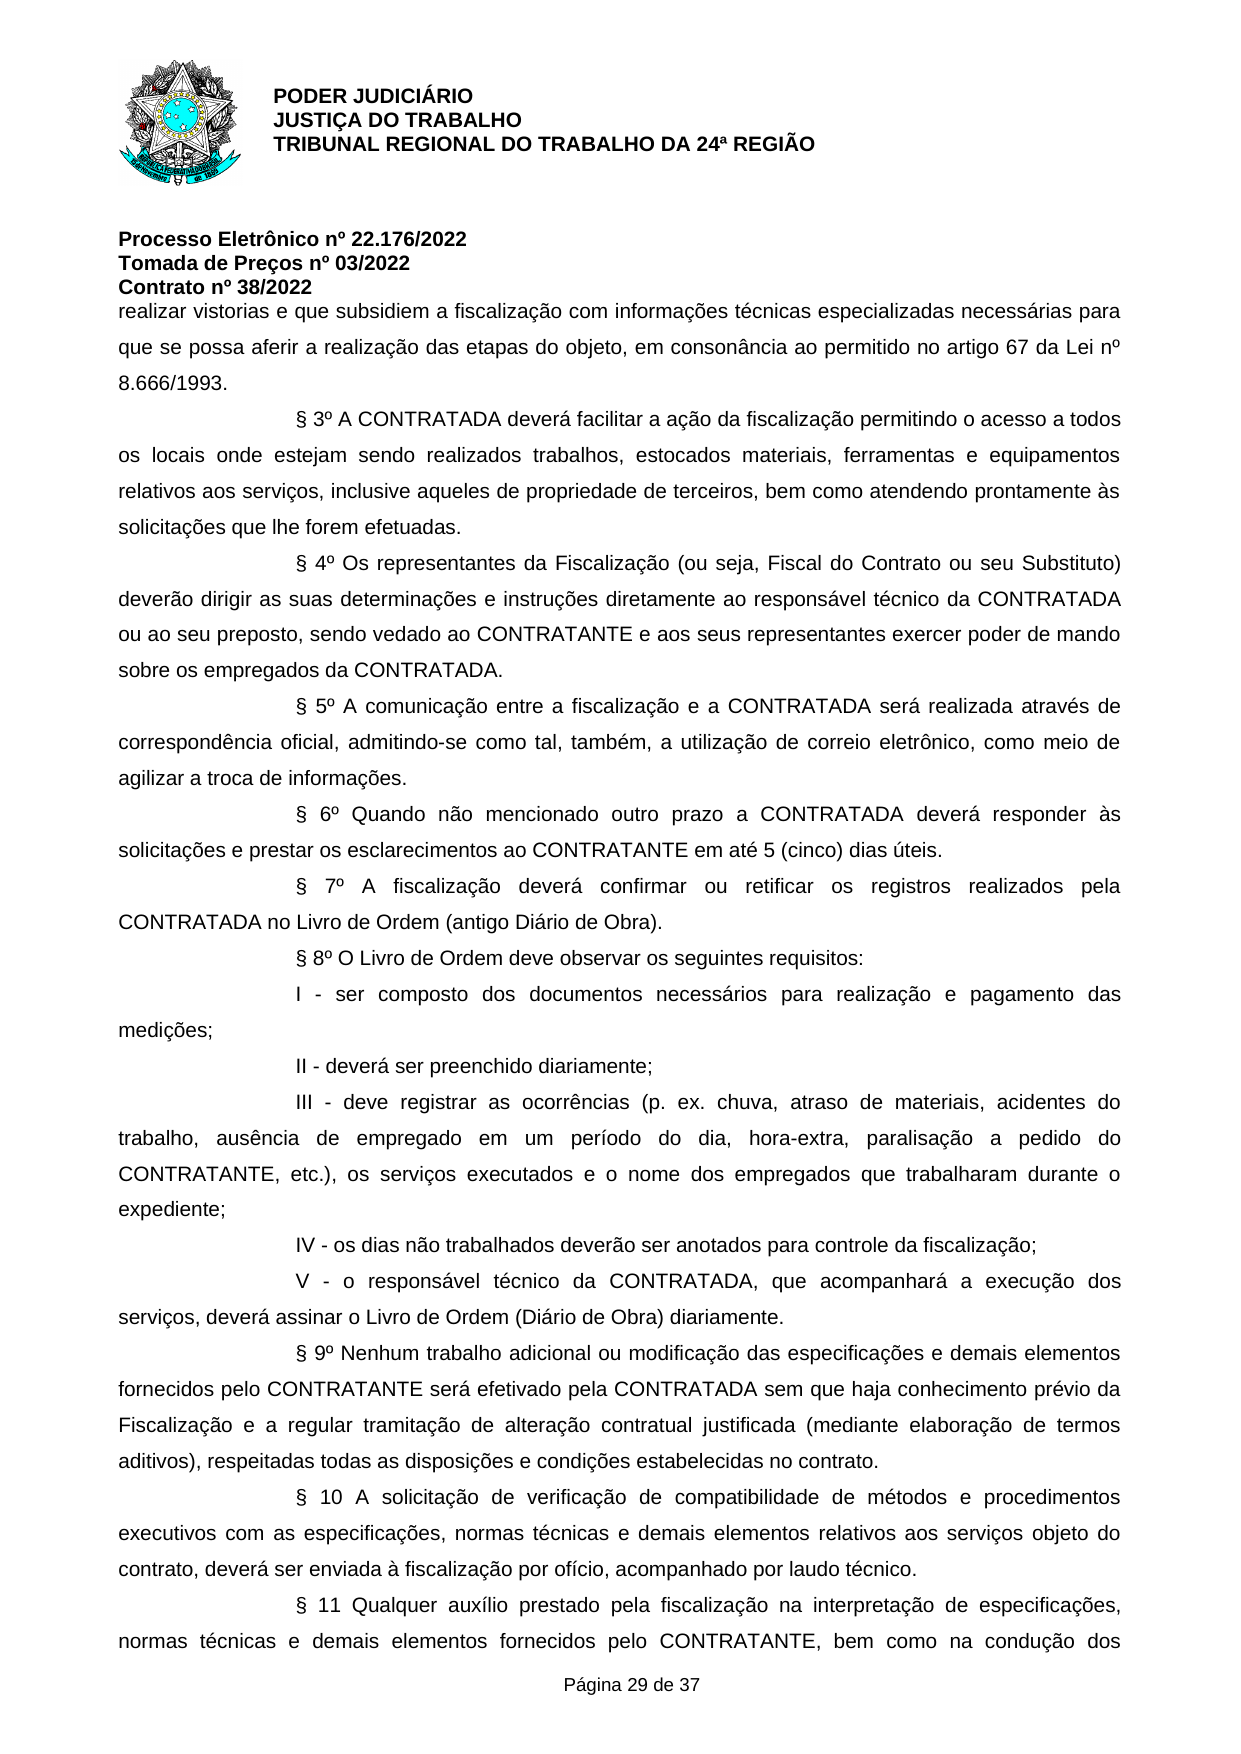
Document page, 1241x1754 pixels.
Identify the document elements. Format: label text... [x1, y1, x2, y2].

text § 11 Qualquer auxílio prestado pela fiscalização na interpretação de especificações, normas técnicas e demais elementos fornecidos pelo CONTRATANTE, bem como na condução dos [118, 1593, 1122, 1652]
text V - o responsável técnico da CONTRATADA, que acompanhará a execução dos serviços, deverá assinar o Livro de Ordem (Diário de Obra) diariamente. [118, 1269, 1122, 1329]
text § 5º A comunicação entre a fiscalização e a CONTRATADA será realizada através de correspondência oficial, admitindo-se como tal, também, a utilização de correio eletrônico, como meio de agilizar a troca de informações. [118, 694, 1122, 790]
picture [118, 59, 243, 186]
text § 9º Nenhum trabalho adicional ou modificação das especificações e demais elementos fornecidos pelo CONTRATANTE será efetivado pela CONTRATADA sem que haja conhecimento prévio da Fiscalização e a regular tramitação de alteração contratual justificada (mediante elaboração de termos aditivos), respeitadas todas as disposições e condições estabelecidas no contrato. [118, 1341, 1122, 1473]
text II - deverá ser preenchido diariamente; [118, 1053, 1122, 1077]
text I - ser composto dos documentos necessários para realização e pagamento das medições; [118, 982, 1122, 1042]
text § 4º Os representantes da Fiscalização (ou seja, Fiscal do Contrato ou seu Substituto) deverão dirigir as suas determinações e instruções diretamente ao responsável técnico da CONTRATADA ou ao seu preposto, sendo vedado ao CONTRATANTE e aos seus representantes exercer poder de mando sobre os empregados da CONTRATADA. [118, 550, 1122, 682]
text III - deve registrar as ocorrências (p. ex. chuva, atraso de materiais, acidentes do trabalho, ausência de empregado em um período do dia, hora-extra, paralisação a pedido do CONTRATANTE, etc.), os serviços executados e o nome dos empregados que trabalharam durante o expediente; [118, 1089, 1122, 1221]
text § 10 A solicitação de verificação de compatibilidade de métodos e procedimentos executivos com as especificações, normas técnicas e demais elementos relativos aos serviços objeto do contrato, deverá ser enviada à fiscalização por ofício, acompanhado por laudo técnico. [118, 1485, 1122, 1581]
text § 7º A fiscalização deverá confirmar ou retificar os registros realizados pela CONTRATADA no Livro de Ordem (antigo Diário de Obra). [118, 874, 1122, 934]
text IV - os dias não trabalhados deverão ser anotados para controle da fiscalização; [118, 1233, 1122, 1257]
text § 8º O Livro de Ordem deve observar os seguintes requisitos: [118, 946, 1122, 970]
text § 6º Quando não mencionado outro prazo a CONTRATADA deverá responder às solicitações e prestar os esclarecimentos ao CONTRATANTE em até 5 (cinco) dias úteis. [118, 802, 1122, 862]
text realizar vistorias e que subsidiem a fiscalização com informações técnicas especializadas necessárias para que se possa aferir a realização das etapas do objeto, em consonância ao permitido no artigo 67 da Lei nº 8.666/1993. [118, 299, 1122, 395]
text § 3º A CONTRATADA deverá facilitar a ação da fiscalização permitindo o acesso a todos os locais onde estejam sendo realizados trabalhos, estocados materiais, ferramentas e equipamentos relativos aos serviços, inclusive aqueles de propriedade de terceiros, bem como atendendo prontamente às solicitações que lhe forem efetuadas. [118, 407, 1122, 538]
